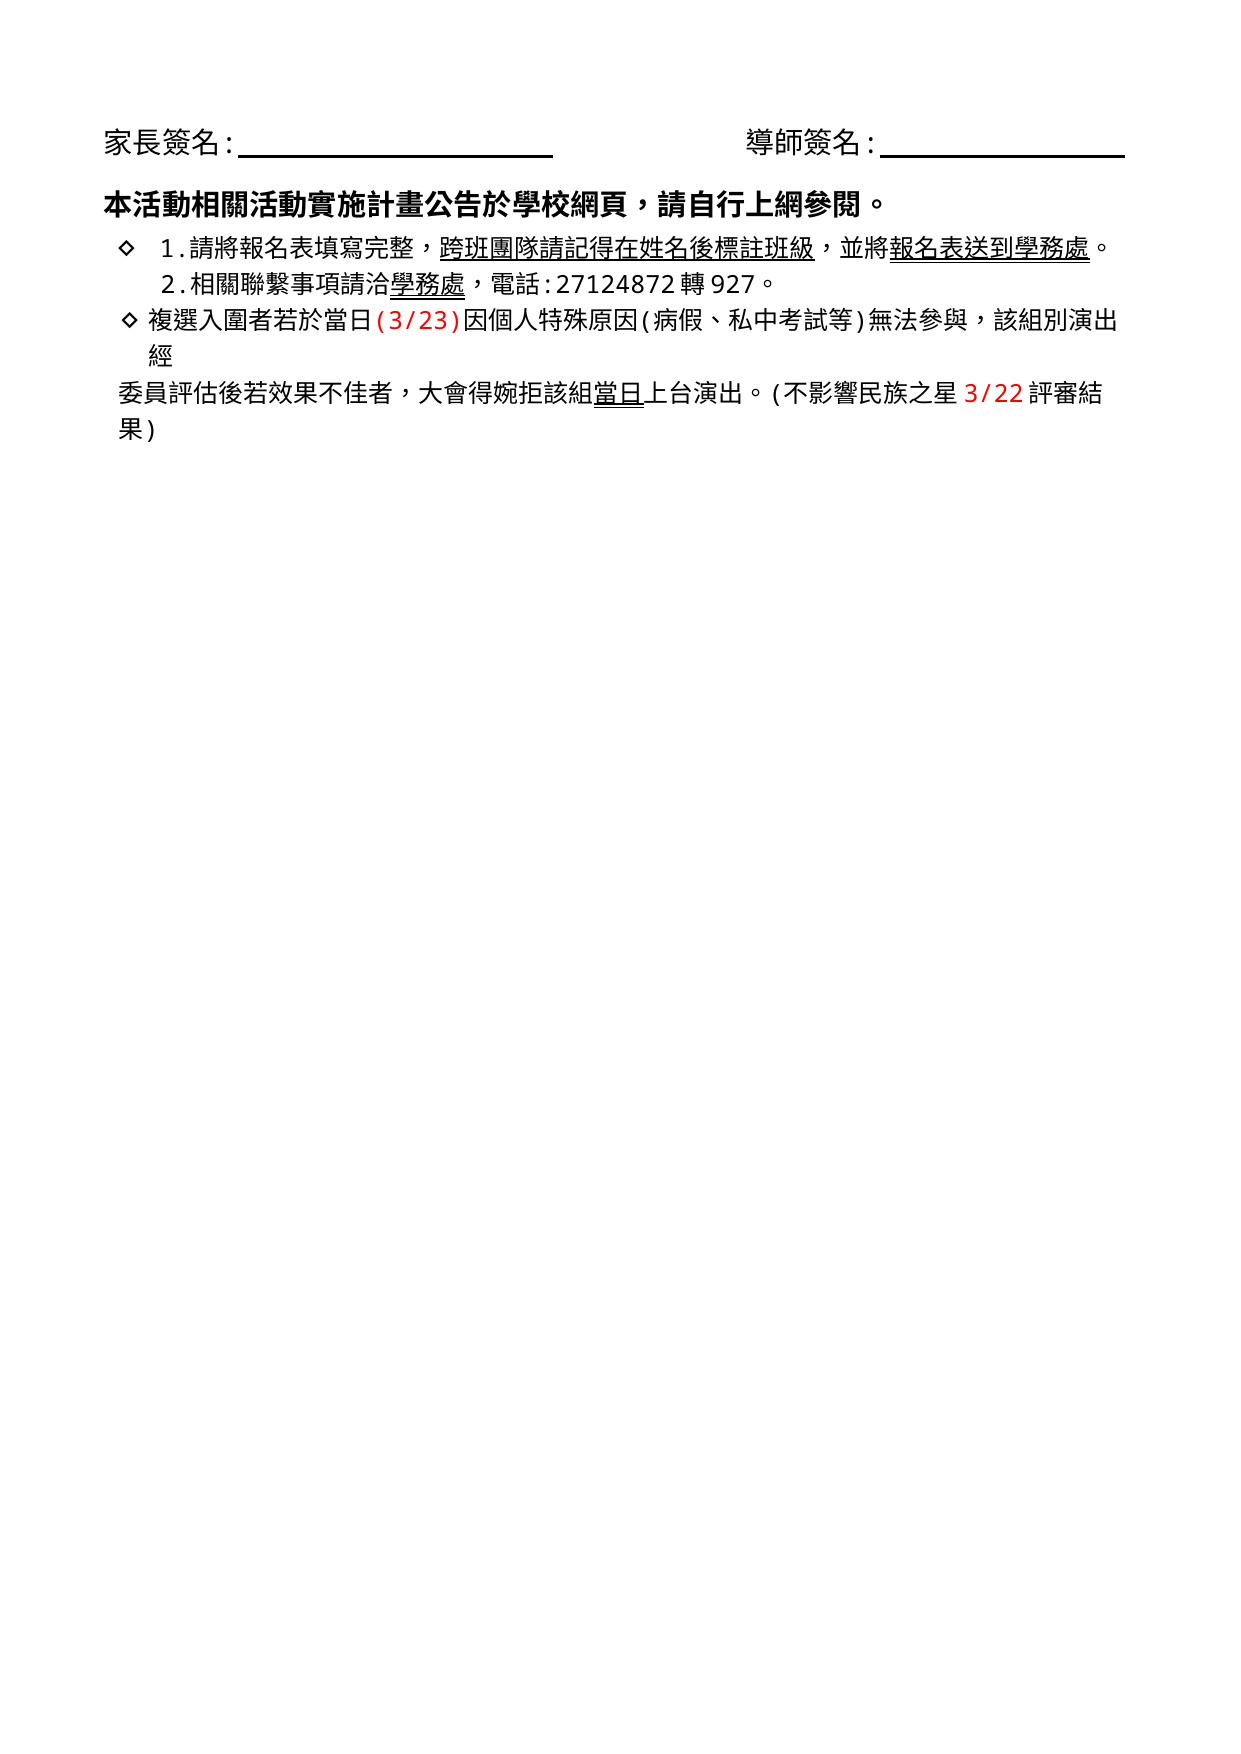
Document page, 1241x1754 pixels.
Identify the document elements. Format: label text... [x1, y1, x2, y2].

text 本活動相關活動實施計畫公告於學校網頁，請自行上網參閱。 [103, 166, 1137, 228]
text 委員評估後若效果不佳者，大會得婉拒該組當日上台演出。(不影響民族之星3/22評審結果) [118, 373, 1137, 446]
list 複選入圍者若於當日(3/23)因個人特殊原因(病假、私中考試等)無法參與，該組別演出經 [118, 301, 1137, 373]
text 2.相關聯繫事項請洽學務處，電話:27124872轉927。 [115, 264, 1137, 301]
list 1.請將報名表填寫完整，跨班團隊請記得在姓名後標註班級，並將報名表送到學務處。 [109, 228, 1137, 264]
text 家長簽名: 導師簽名: [103, 103, 1137, 166]
